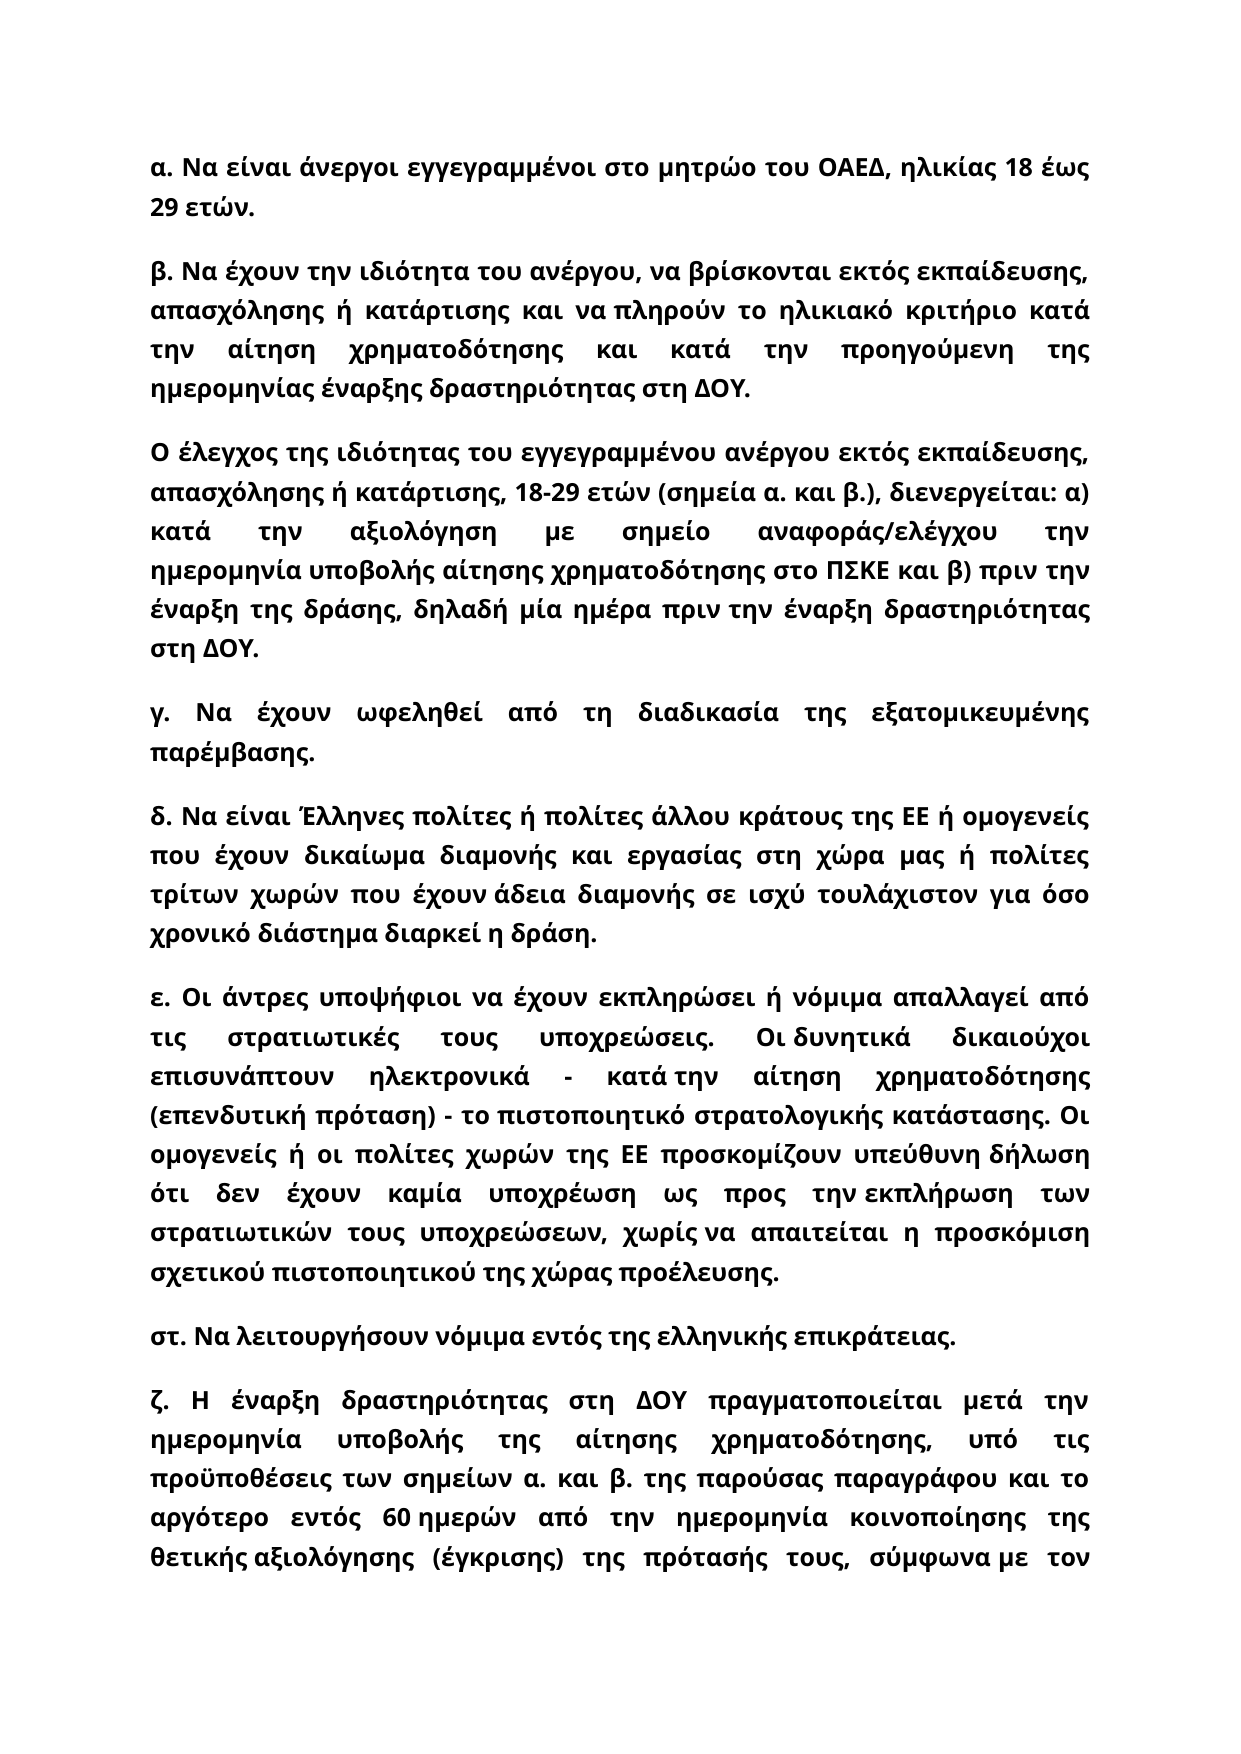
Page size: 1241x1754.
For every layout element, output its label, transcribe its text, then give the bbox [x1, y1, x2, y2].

text α. Να είναι άνεργοι εγγεγραμμένοι στο μητρώο του ΟΑΕΔ, ηλικίας 18 έως 29 ετών. [150, 150, 1090, 223]
text γ. Να έχουν ωφεληθεί από τη διαδικασία της εξατομικευμένης παρέμβασης. [150, 695, 1090, 768]
text δ. Να είναι Έλληνες πολίτες ή πολίτες άλλου κράτους της ΕΕ ή ομογενείς που έχουν δικαίωμα διαμονής και εργασίας στη χώρα μας ή πολίτες τρίτων χωρών που έχουν άδεια διαμονής σε ισχύ τουλάχιστον για όσο χρονικό διάστημα διαρκεί η δράση. [150, 798, 1090, 950]
text ζ. Η έναρξη δραστηριότητας στη ΔΟΥ πραγματοποιείται μετά την ημερομηνία υποβολής της αίτησης χρηματοδότησης, υπό τις προϋποθέσεις των σημείων α. και β. της παρούσας παραγράφου και το αργότερο εντός 60 ημερών από την ημερομηνία κοινοποίησης της θετικής αξιολόγησης (έγκρισης) της πρότασής τους, σύμφωνα με τον [150, 1382, 1090, 1573]
text β. Να έχουν την ιδιότητα του ανέργου, να βρίσκονται εκτός εκπαίδευσης, απασχόλησης ή κατάρτισης και να πληρούν το ηλικιακό κριτήριο κατά την αίτηση χρηματοδότησης και κατά την προηγούμενη της ημερομηνίας έναρξης δραστηριότητας στη ΔΟΥ. [150, 253, 1090, 405]
text ε. Οι άντρες υποψήφιοι να έχουν εκπληρώσει ή νόμιμα απαλλαγεί από τις στρατιωτικές τους υποχρεώσεις. Οι δυνητικά δικαιούχοι επισυνάπτουν ηλεκτρονικά - κατά την αίτηση χρηματοδότησης (επενδυτική πρόταση) - το πιστοποιητικό στρατολογικής κατάστασης. Οι ομογενείς ή οι πολίτες χωρών της ΕΕ προσκομίζουν υπεύθυνη δήλωση ότι δεν έχουν καμία υποχρέωση ως προς την εκπλήρωση των στρατιωτικών τους υποχρεώσεων, χωρίς να απαιτείται η προσκόμιση σχετικού πιστοποιητικού της χώρας προέλευσης. [150, 980, 1090, 1288]
text Ο έλεγχος της ιδιότητας του εγγεγραμμένου ανέργου εκτός εκπαίδευσης, απασχόλησης ή κατάρτισης, 18-29 ετών (σημεία α. και β.), διενεργείται: α) κατά την αξιολόγηση με σημείο αναφοράς/ελέγχου την ημερομηνία υποβολής αίτησης χρηματοδότησης στο ΠΣΚΕ και β) πριν την έναρξη της δράσης, δηλαδή μία ημέρα πριν την έναρξη δραστηριότητας στη ΔΟΥ. [150, 435, 1090, 665]
text στ. Να λειτουργήσουν νόμιμα εντός της ελληνικής επικράτειας. [150, 1318, 1090, 1352]
